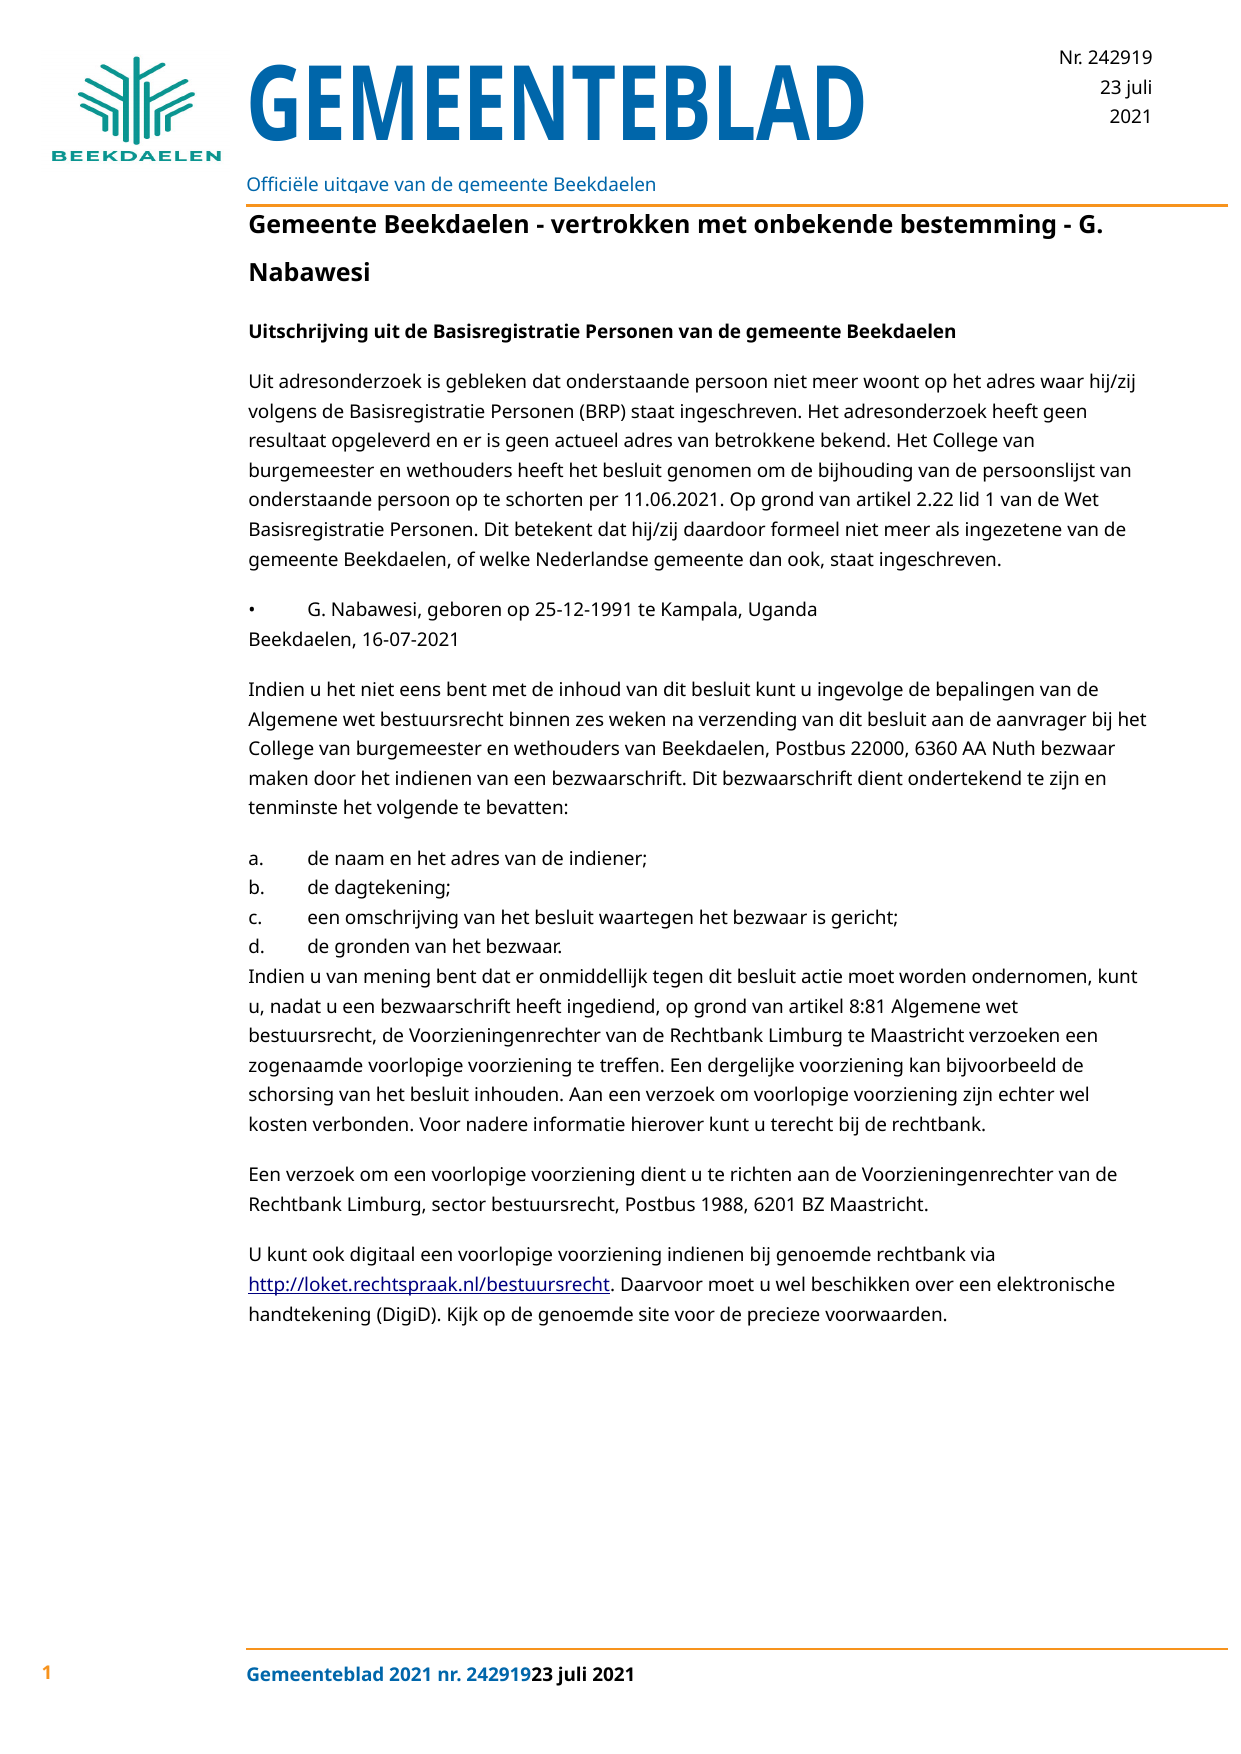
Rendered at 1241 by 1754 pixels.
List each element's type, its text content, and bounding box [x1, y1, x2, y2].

text Uit adresonderzoek is gebleken dat onderstaande persoon niet meer woont op het adres waar hij/zij volgens de Basisregistratie Personen (BRP) staat ingeschreven. Het adresonderzoek heeft geen resultaat opgeleverd en er is geen actueel adres van betrokkene bekend. Het College van burgemeester en wethouders heeft het besluit genomen om de bijhouding van de persoonslijst van onderstaande persoon op te schorten per 11.06.2021. Op grond van artikel 2.22 lid 1 van de Wet Basisregistratie Personen. Dit betekent dat hij/zij daardoor formeel niet meer als ingezetene van de gemeente Beekdaelen, of welke Nederlandse gemeente dan ook, staat ingeschreven. [248, 368, 1152, 572]
text Indien u van mening bent dat er onmiddellijk tegen dit besluit actie moet worden ondernomen, kunt u, nadat u een bezwaarschrift heeft ingediend, op grond van artikel 8:81 Algemene wet bestuursrecht, de Voorzieningenrechter van de Rechtbank Limburg te Maastricht verzoeken een zogenaamde voorlopige voorziening te treffen. Een dergelijke voorziening kan bijvoorbeeld de schorsing van het besluit inhouden. Aan een verzoek om voorlopige voorziening zijn echter wel kosten verbonden. Voor nadere informatie hierover kunt u terecht bij de rechtbank. [248, 963, 1152, 1137]
text U kunt ook digitaal een voorlopige voorziening indienen bij genoemde rechtbank via http://loket.rechtspraak.nl/bestuursrecht. Daarvoor moet u wel beschikken over een elektronische handtekening (DigiD). Kijk op de genoemde site voor de precieze voorwaarden. [248, 1242, 1152, 1327]
list de gronden van het bezwaar. [248, 934, 1152, 959]
list de dagtekening; [248, 874, 1152, 900]
list de naam en het adres van de indiener; [248, 845, 1152, 871]
text Indien u het niet eens bent met de inhoud van dit besluit kunt u ingevolge de bepalingen van de Algemene wet bestuursrecht binnen zes weken na verzending van dit besluit aan de aanvrager bij het College van burgemeester en wethouders van Beekdaelen, Postbus 22000, 6360 AA Nuth bezwaar maken door het indienen van een bezwaarschrift. Dit bezwaarschrift dient ondertekend te zijn en tenminste het volgende te bevatten: [248, 676, 1152, 820]
list G. Nabawesi, geboren op 25-12-1991 te Kampala, Uganda [248, 596, 1152, 622]
text Beekdaelen, 16-07-2021 [248, 626, 1152, 652]
text Een verzoek om een voorlopige voorziening dient u te richten aan de Voorzieningenrechter van de Rechtbank Limburg, sector bestuursrecht, Postbus 1988, 6201 BZ Maastricht. [248, 1162, 1152, 1217]
text Gemeente Beekdaelen - vertrokken met onbekende bestemming - G. Nabawesi [248, 207, 1152, 288]
picture [41, 47, 231, 172]
text Uitschrijving uit de Basisregistratie Personen van de gemeente Beekdaelen [248, 318, 1152, 344]
list een omschrijving van het besluit waartegen het bezwaar is gericht; [248, 904, 1152, 930]
